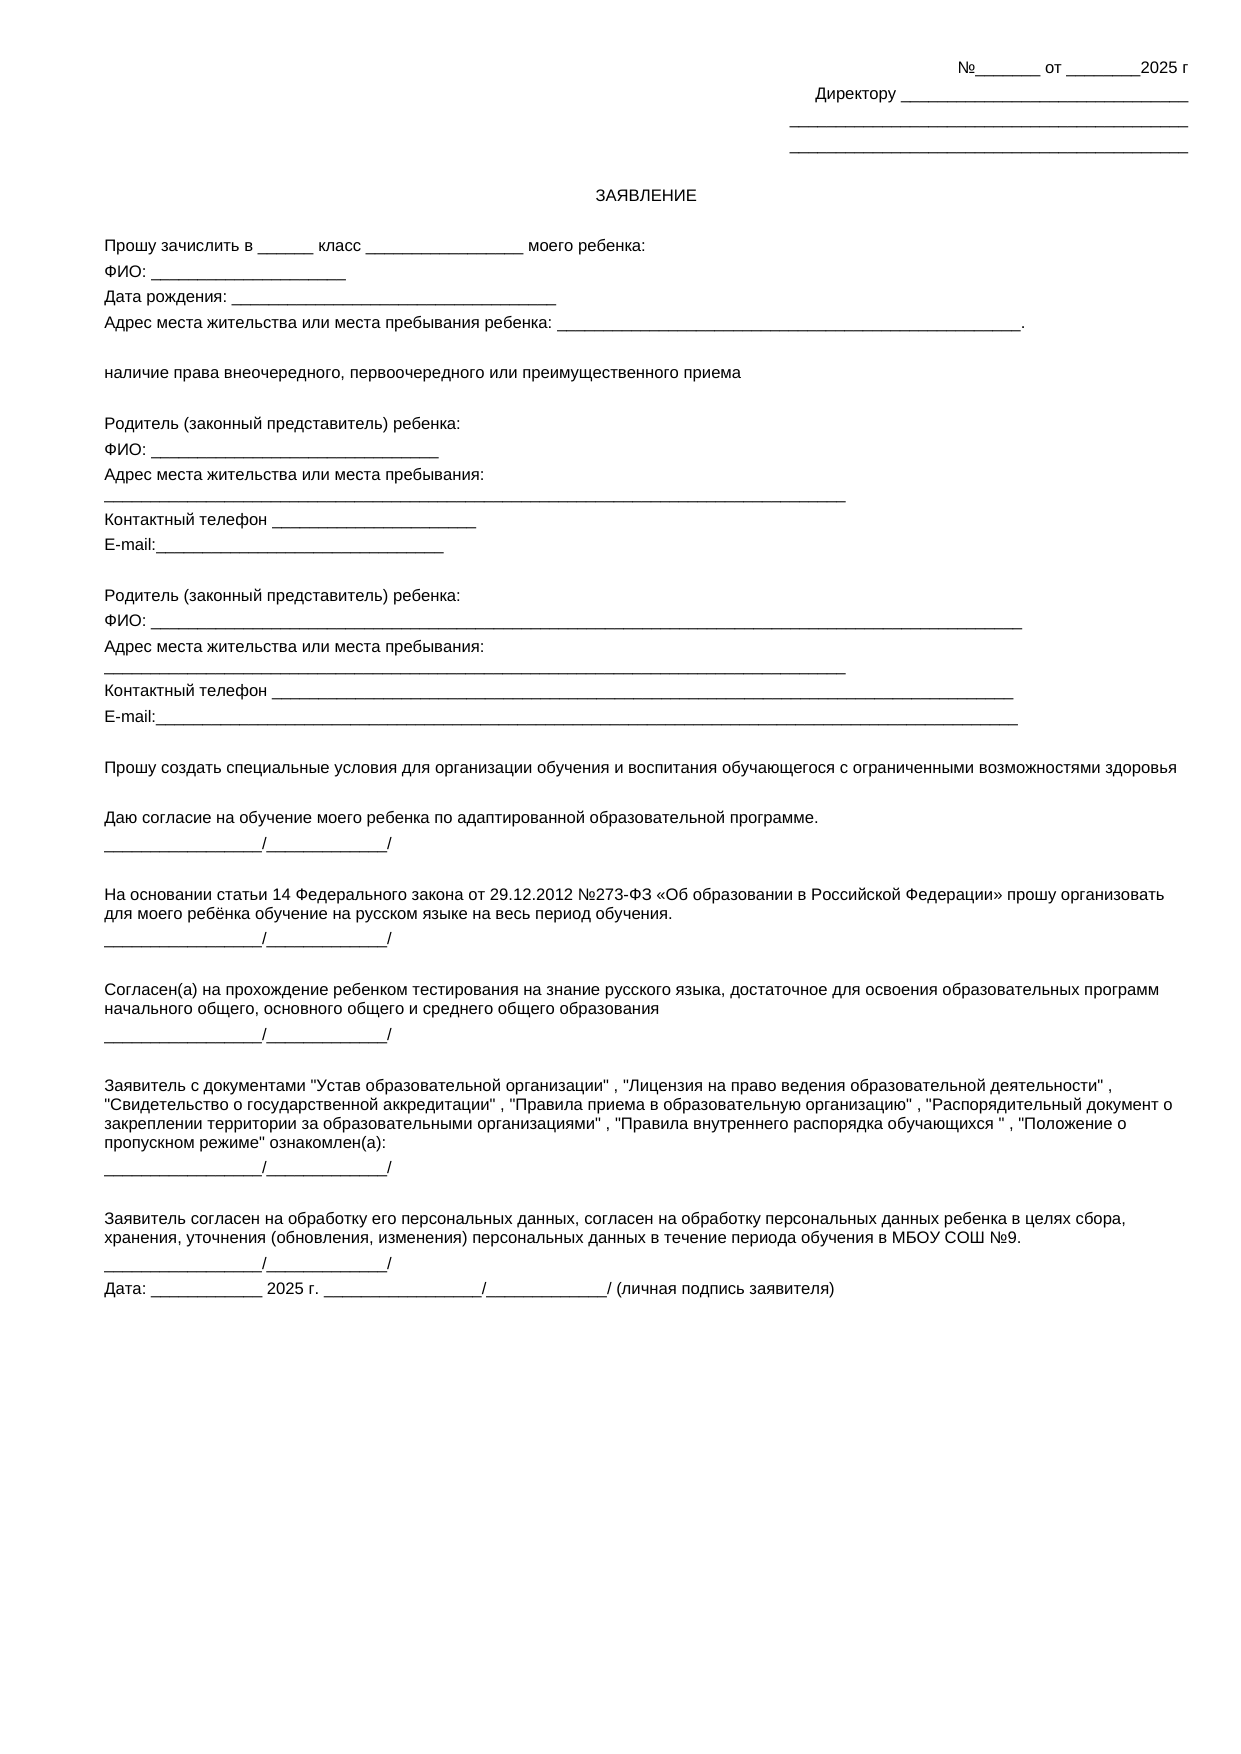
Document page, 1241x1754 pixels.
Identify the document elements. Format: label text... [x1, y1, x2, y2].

text Родитель (законный представитель) ребенка: [104, 414, 1188, 433]
text ФИО: _______________________________ [104, 439, 1188, 459]
text Контактный телефон ________________________________________________________________________________ [104, 681, 1188, 700]
text Прошу создать специальные условия для организации обучения и воспитания обучающегося с ограниченными возможностями здоровья [104, 757, 1188, 777]
text ФИО: _____________________ [104, 262, 1188, 281]
text Родитель (законный представитель) ребенка: [104, 586, 1188, 605]
text _________________/_____________/ [104, 834, 1188, 853]
text ФИО: ______________________________________________________________________________________________ [104, 611, 1188, 630]
text _________________/_____________/ [104, 1254, 1188, 1273]
text Заявитель с документами "Устав образовательной организации" , "Лицензия на право ведения образовательной деятельности" , "Свидетельство о государственной аккредитации" , "Правила приема в образовательную организацию" , "Распорядительный документ о закреплении территории за образовательными организациями" , "Правила внутреннего распорядка обучающихся " , "Положение о пропускном режиме" ознакомлен(а): [104, 1075, 1188, 1152]
text ЗАЯВЛЕНИЕ [104, 185, 1188, 204]
text Заявитель согласен на обработку его персональных данных, согласен на обработку персональных данных ребенка в целях сбора, хранения, уточнения (обновления, изменения) персональных данных в течение периода обучения в МБОУ СОШ №9. [104, 1209, 1188, 1247]
text №_______ от ________2025 г [104, 58, 1188, 77]
text ___________________________________________ [104, 134, 1188, 154]
text На основании статьи 14 Федерального закона от 29.12.2012 №273-ФЗ «Об образовании в Российской Федерации» прошу организовать для моего ребёнка обучение на русском языке на весь период обучения. [104, 884, 1188, 923]
text Согласен(а) на прохождение ребенком тестирования на знание русского языка, достаточное для освоения образовательных программ начального общего, основного общего и среднего общего образования [104, 980, 1188, 1018]
text Прошу зачислить в ______ класс _________________ моего ребенка: [104, 236, 1188, 255]
text Даю согласие на обучение моего ребенка по адаптированной образовательной программе. [104, 808, 1188, 827]
text Дата: ____________ 2025 г. _________________/_____________/ (личная подпись заявителя) [104, 1279, 1188, 1298]
text _________________/_____________/ [104, 1024, 1188, 1044]
text _________________/_____________/ [104, 1158, 1188, 1177]
text наличие права внеочередного, первоочередного или преимущественного приема [104, 363, 1188, 382]
text _________________/_____________/ [104, 929, 1188, 948]
text Адрес места жительства или места пребывания: ________________________________________________________________________________ [104, 465, 1188, 503]
list mail:_______________________________ [104, 535, 1188, 554]
text Адрес места жительства или места пребывания ребенка: __________________________________________________. [104, 312, 1188, 332]
text Дата рождения: ___________________________________ [104, 287, 1188, 306]
text Директору _______________________________ [104, 84, 1188, 103]
text Адрес места жительства или места пребывания: ________________________________________________________________________________ [104, 637, 1188, 675]
text ___________________________________________ [104, 109, 1188, 128]
text Контактный телефон ______________________ [104, 509, 1188, 529]
text E-mail:_____________________________________________________________________________________________ [104, 707, 1188, 726]
